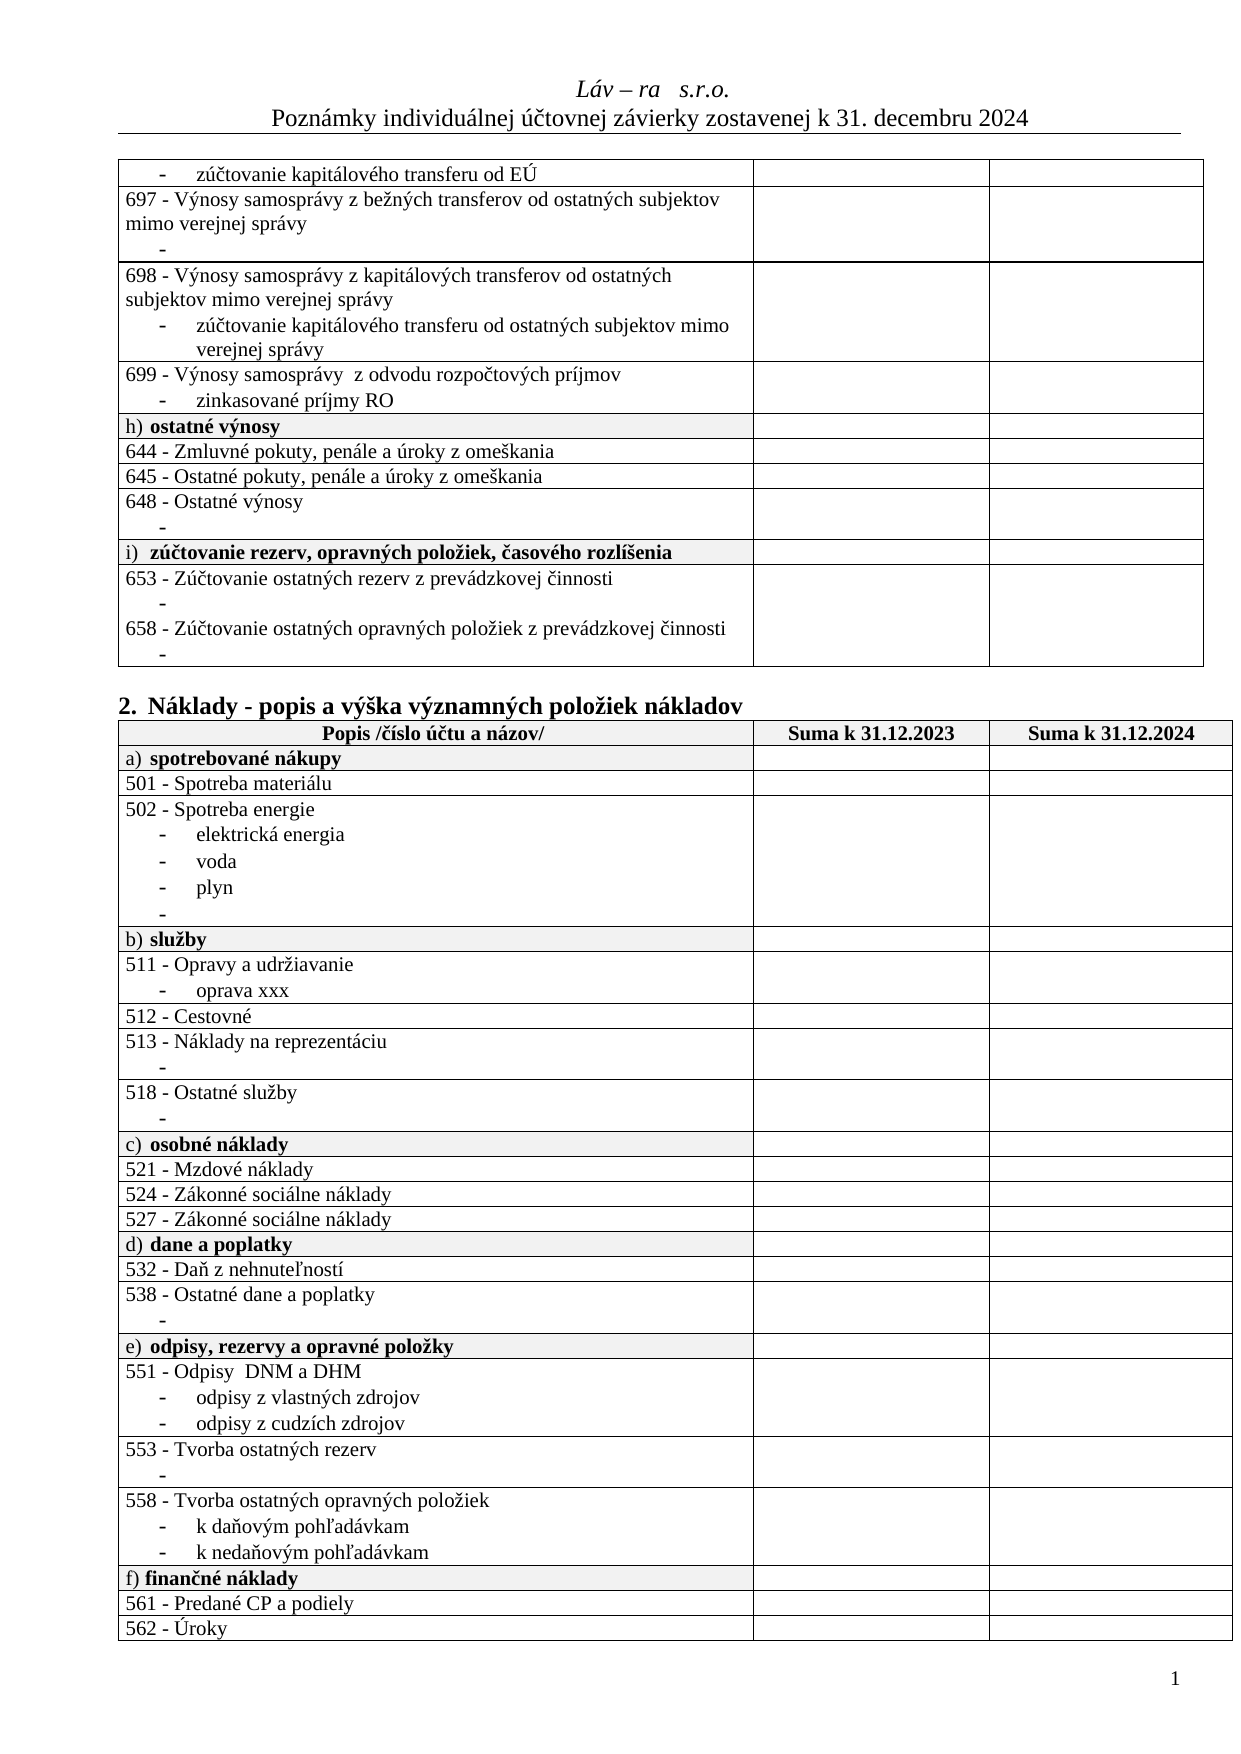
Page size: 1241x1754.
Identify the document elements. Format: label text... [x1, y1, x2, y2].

table_cell [990, 746, 1232, 770]
table_cell [754, 796, 989, 926]
table_cell [754, 1232, 989, 1256]
table_cell [990, 1488, 1232, 1565]
table_cell [990, 1282, 1232, 1333]
table_cell [990, 1029, 1232, 1079]
table_cell 698 - Výnosy samosprávy z kapitálových transferov od ostatných subjektov mimo verejnej správy zúčtovanie kapitálového transferu od ostatných subjektov mimo verejnej správy [119, 263, 753, 361]
table_cell 558 - Tvorba ostatných opravných položiek k daňovým pohľadávkam k nedaňovým pohľadávkam [119, 1488, 753, 1565]
table_cell dane a poplatky [119, 1232, 753, 1256]
table_cell [990, 439, 1203, 463]
table_cell [990, 1359, 1232, 1436]
table_cell 532 - Daň z nehnuteľností [119, 1257, 753, 1281]
table_cell [990, 1334, 1232, 1358]
table_cell [754, 1488, 989, 1565]
table_header Popis /číslo účtu a názov/ [119, 721, 753, 745]
table_cell [754, 439, 989, 463]
table_cell 553 - Tvorba ostatných rezerv [119, 1437, 753, 1487]
table_cell [754, 1157, 989, 1181]
table_cell [754, 160, 989, 186]
table_cell [990, 927, 1232, 951]
table_cell 518 - Ostatné služby [119, 1080, 753, 1131]
table_cell [754, 1257, 989, 1281]
table_cell [990, 1182, 1232, 1206]
table_cell finančné náklady [119, 1566, 753, 1590]
table_cell 699 - Výnosy samosprávy z odvodu rozpočtových príjmov zinkasované príjmy RO [119, 362, 753, 412]
table_cell [990, 1207, 1232, 1231]
table_cell [990, 1080, 1232, 1131]
table_cell 524 - Zákonné sociálne náklady [119, 1182, 753, 1206]
table_cell [754, 1080, 989, 1131]
table_cell odpisy, rezervy a opravné položky [119, 1334, 753, 1358]
table_cell [754, 1616, 989, 1640]
table_cell 512 - Cestovné [119, 1004, 753, 1028]
table_cell [990, 362, 1203, 412]
table_cell [990, 771, 1232, 795]
table_cell [990, 1232, 1232, 1256]
table_cell [754, 746, 989, 770]
table_cell [754, 1437, 989, 1487]
table_cell [754, 1359, 989, 1436]
table_cell [754, 464, 989, 488]
table_cell [990, 1566, 1232, 1590]
table_cell [990, 464, 1203, 488]
table_cell [990, 1004, 1232, 1028]
table_cell osobné náklady [119, 1132, 753, 1156]
table_cell [754, 927, 989, 951]
table_cell [754, 414, 989, 438]
table_cell [754, 489, 989, 539]
table_cell [990, 489, 1203, 539]
table_cell [754, 1004, 989, 1028]
table_cell [990, 187, 1203, 261]
table_cell [754, 1182, 989, 1206]
table_cell 513 - Náklady na reprezentáciu [119, 1029, 753, 1079]
table_cell [754, 771, 989, 795]
table_cell 653 - Zúčtovanie ostatných rezerv z prevádzkovej činnosti 658 - Zúčtovanie ostatných opravných položiek z prevádzkovej činnosti [119, 565, 753, 666]
table_cell [990, 1132, 1232, 1156]
table_cell 527 - Zákonné sociálne náklady [119, 1207, 753, 1231]
table_cell [754, 362, 989, 412]
table_header Suma k 31.12.2024 [990, 721, 1232, 745]
table_cell [990, 565, 1203, 666]
table_cell [990, 796, 1232, 926]
table_cell 562 - Úroky [119, 1616, 753, 1640]
table_cell spotrebované nákupy [119, 746, 753, 770]
table_cell [754, 1282, 989, 1333]
table_cell 538 - Ostatné dane a poplatky [119, 1282, 753, 1333]
table_cell zúčtovanie kapitálového transferu od EÚ [119, 160, 753, 186]
table_cell 551 - Odpisy DNM a DHM odpisy z vlastných zdrojov odpisy z cudzích zdrojov [119, 1359, 753, 1436]
table_cell 697 - Výnosy samosprávy z bežných transferov od ostatných subjektov mimo verejnej správy [119, 187, 753, 261]
table_cell [990, 1437, 1232, 1487]
table_cell [754, 565, 989, 666]
table_header Suma k 31.12.2023 [754, 721, 989, 745]
table_cell [990, 952, 1232, 1002]
table_cell [990, 414, 1203, 438]
table_cell ostatné výnosy [119, 414, 753, 438]
table_cell [990, 540, 1203, 564]
table_cell [754, 187, 989, 261]
table_cell [990, 1616, 1232, 1640]
table_cell [754, 952, 989, 1002]
table_cell 648 - Ostatné výnosy [119, 489, 753, 539]
table_cell 645 - Ostatné pokuty, penále a úroky z omeškania [119, 464, 753, 488]
table_cell služby [119, 927, 753, 951]
table_cell [990, 1257, 1232, 1281]
table_cell [754, 1334, 989, 1358]
table_cell [990, 263, 1203, 361]
table_cell 502 - Spotreba energie elektrická energia voda plyn [119, 796, 753, 926]
table_cell 644 - Zmluvné pokuty, penále a úroky z omeškania [119, 439, 753, 463]
table_cell [754, 1132, 989, 1156]
table_cell zúčtovanie rezerv, opravných položiek, časového rozlíšenia [119, 540, 753, 564]
table_cell [990, 160, 1203, 186]
table_cell [754, 1029, 989, 1079]
table_cell [754, 1591, 989, 1615]
table_cell [754, 540, 989, 564]
table_cell 561 - Predané CP a podiely [119, 1591, 753, 1615]
table_cell 501 - Spotreba materiálu [119, 771, 753, 795]
table_cell [754, 1566, 989, 1590]
table_cell [754, 263, 989, 361]
list Náklady - popis a výška významných položiek nákladov [118, 691, 1181, 720]
table_cell 521 - Mzdové náklady [119, 1157, 753, 1181]
table_cell [990, 1157, 1232, 1181]
table_cell [990, 1591, 1232, 1615]
table_cell [754, 1207, 989, 1231]
table_cell 511 - Opravy a udržiavanie oprava xxx [119, 952, 753, 1002]
